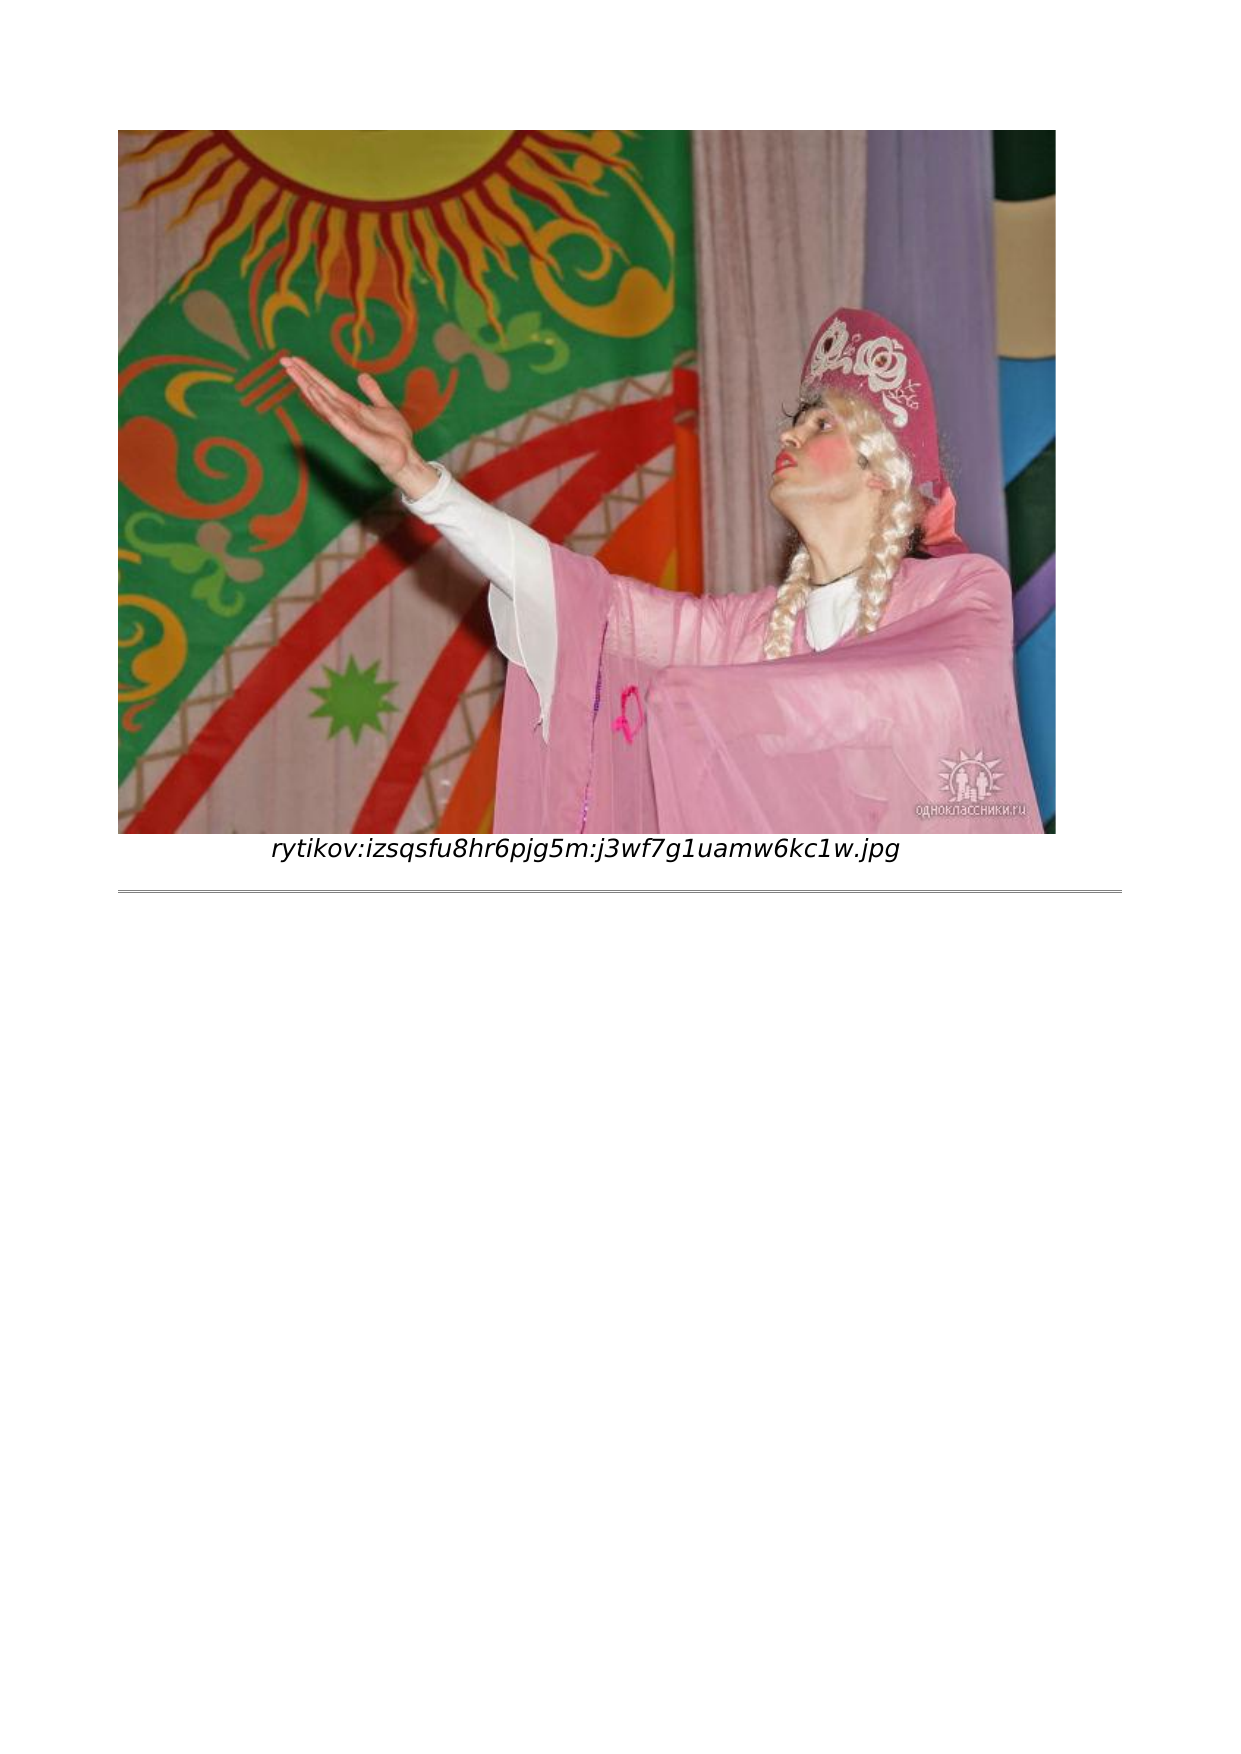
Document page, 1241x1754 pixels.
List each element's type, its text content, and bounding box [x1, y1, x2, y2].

picture [118, 130, 1056, 834]
text rytikov:izsqsfu8hr6pjg5m:j3wf7g1uamw6kc1w.jpg [118, 834, 1056, 863]
